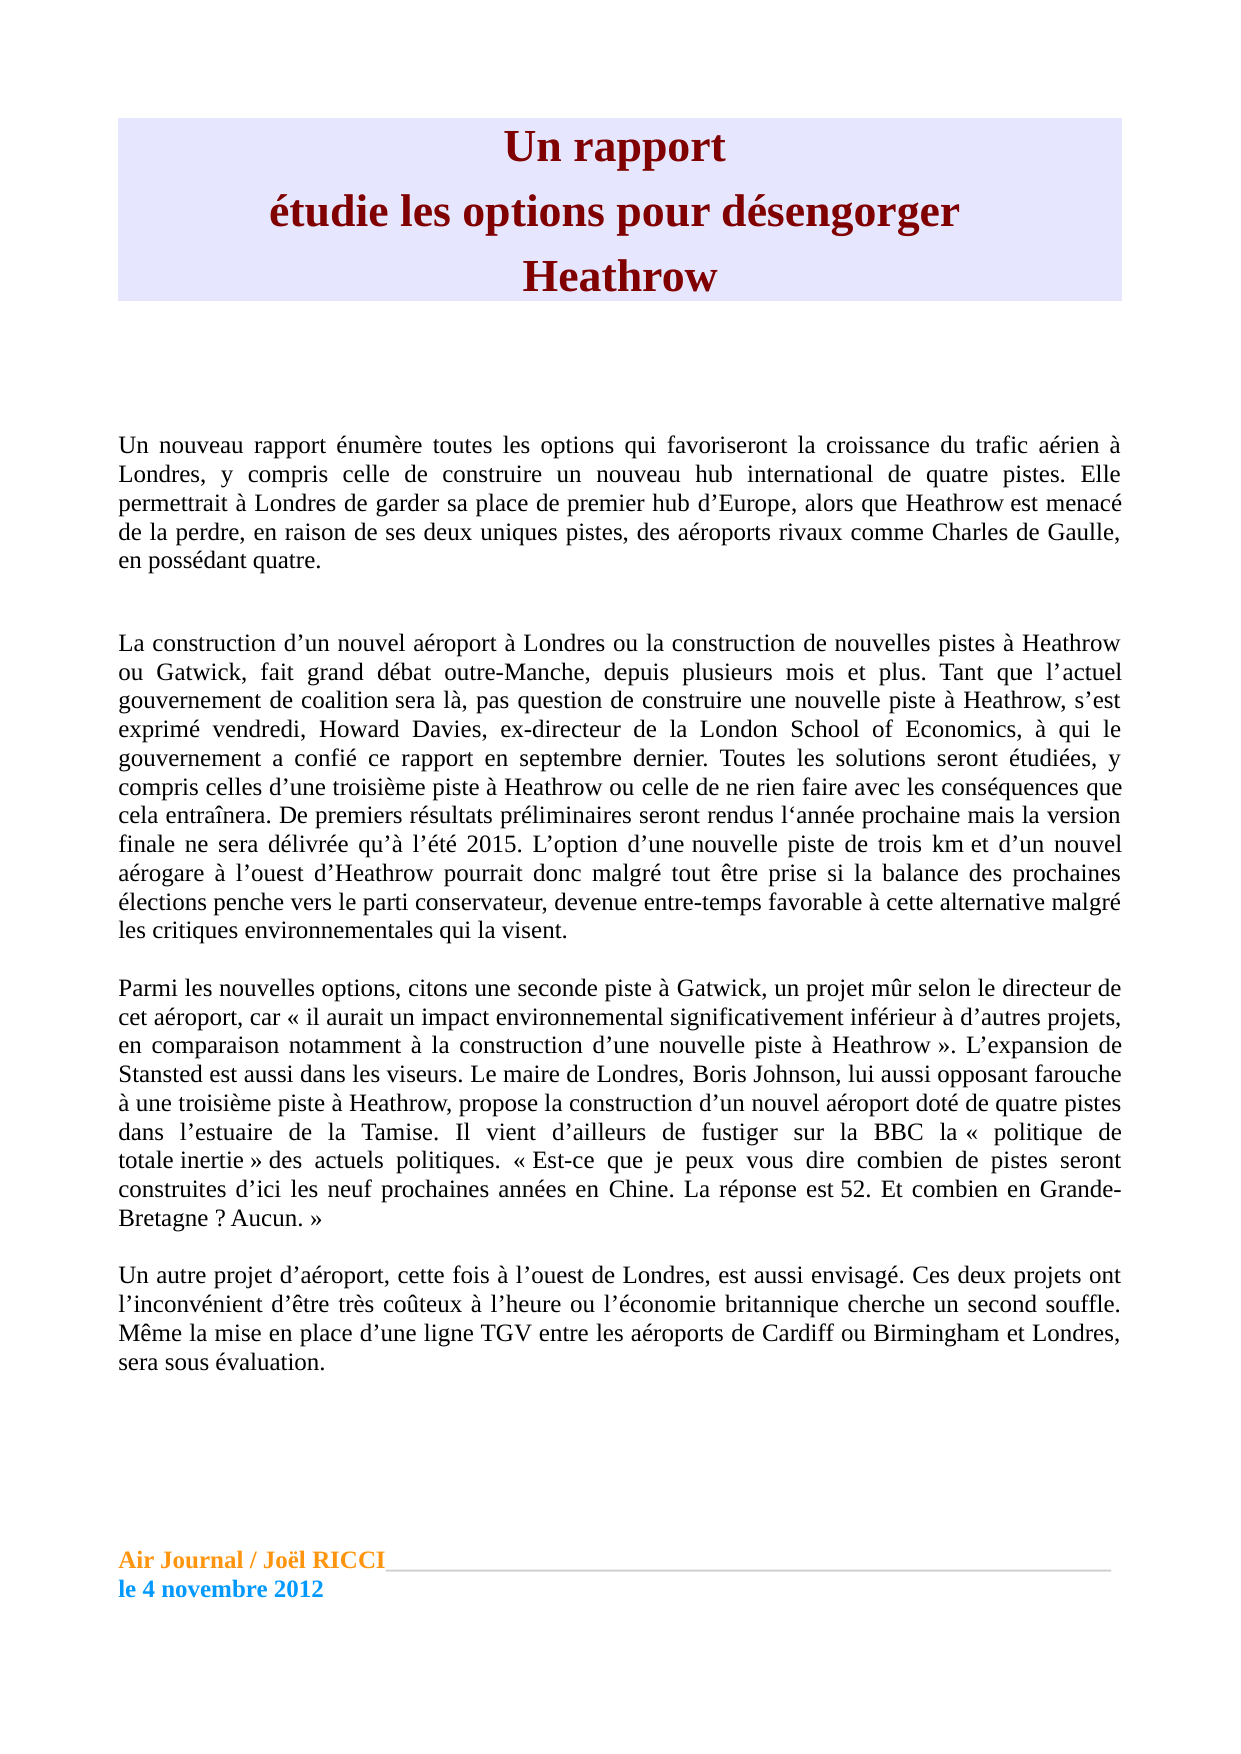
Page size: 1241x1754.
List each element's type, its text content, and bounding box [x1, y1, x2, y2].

text Parmi les nouvelles options, citons une seconde piste à Gatwick, un projet mûr selon le directeur de cet aéroport, car « il aurait un impact environnemental significativement inférieur à d’autres projets, en comparaison notamment à la construction d’une nouvelle piste à Heathrow ». L’expansion de Stansted est aussi dans les viseurs. Le maire de Londres, Boris Johnson, lui aussi opposant farouche à une troisième piste à Heathrow, propose la construction d’un nouvel aéroport doté de quatre pistes dans l’estuaire de la Tamise. Il vient d’ailleurs de fustiger sur la BBC la « politique de totale inertie » des actuels politiques. « Est-ce que je peux vous dire combien de pistes seront construites d’ici les neuf prochaines années en Chine. La réponse est 52. Et combien en Grande-Bretagne ? Aucun. » [118, 973, 1122, 1232]
text Un autre projet d’aéroport, cette fois à l’ouest de Londres, est aussi envisagé. Ces deux projets ont l’inconvénient d’être très coûteux à l’heure ou l’économie britannique cherche un second souffle. Même la mise en place d’une ligne TGV entre les aéroports de Cardiff ou Birmingham et Londres, sera sous évaluation. [118, 1260, 1122, 1375]
text Heathrow [118, 248, 1122, 301]
text étudie les options pour désengorger [118, 183, 1122, 236]
text La construction d’un nouvel aéroport à Londres ou la construction de nouvelles pistes à Heathrow ou Gatwick, fait grand débat outre-Manche, depuis plusieurs mois et plus. Tant que l’actuel gouvernement de coalition sera là, pas question de construire une nouvelle piste à Heathrow, s’est exprimé vendredi, Howard Davies, ex-directeur de la London School of Economics, à qui le gouvernement a confié ce rapport en septembre dernier. Toutes les solutions seront étudiées, y compris celles d’une troisième piste à Heathrow ou celle de ne rien faire avec les conséquences que cela entraînera. De premiers résultats préliminaires seront rendus l‘année prochaine mais la version finale ne sera délivrée qu’à l’été 2015. L’option d’une nouvelle piste de trois km et d’un nouvel aérogare à l’ouest d’Heathrow pourrait donc malgré tout être prise si la balance des prochaines élections penche vers le parti conservateur, devenue entre-temps favorable à cette alternative malgré les critiques environnementales qui la visent. [118, 628, 1122, 944]
text Un nouveau rapport énumère toutes les options qui favoriseront la croissance du trafic aérien à Londres, y compris celle de construire un nouveau hub international de quatre pistes. Elle permettrait à Londres de garder sa place de premier hub d’Europe, alors que Heathrow est menacé de la perdre, en raison de ses deux uniques pistes, des aéroports rivaux comme Charles de Gaulle, en possédant quatre. [118, 430, 1122, 574]
text Air Journal / Joël RICCI__________________________________________________________ le 4 novembre 2012 [118, 1545, 1122, 1632]
text Un rapport [118, 118, 1122, 171]
